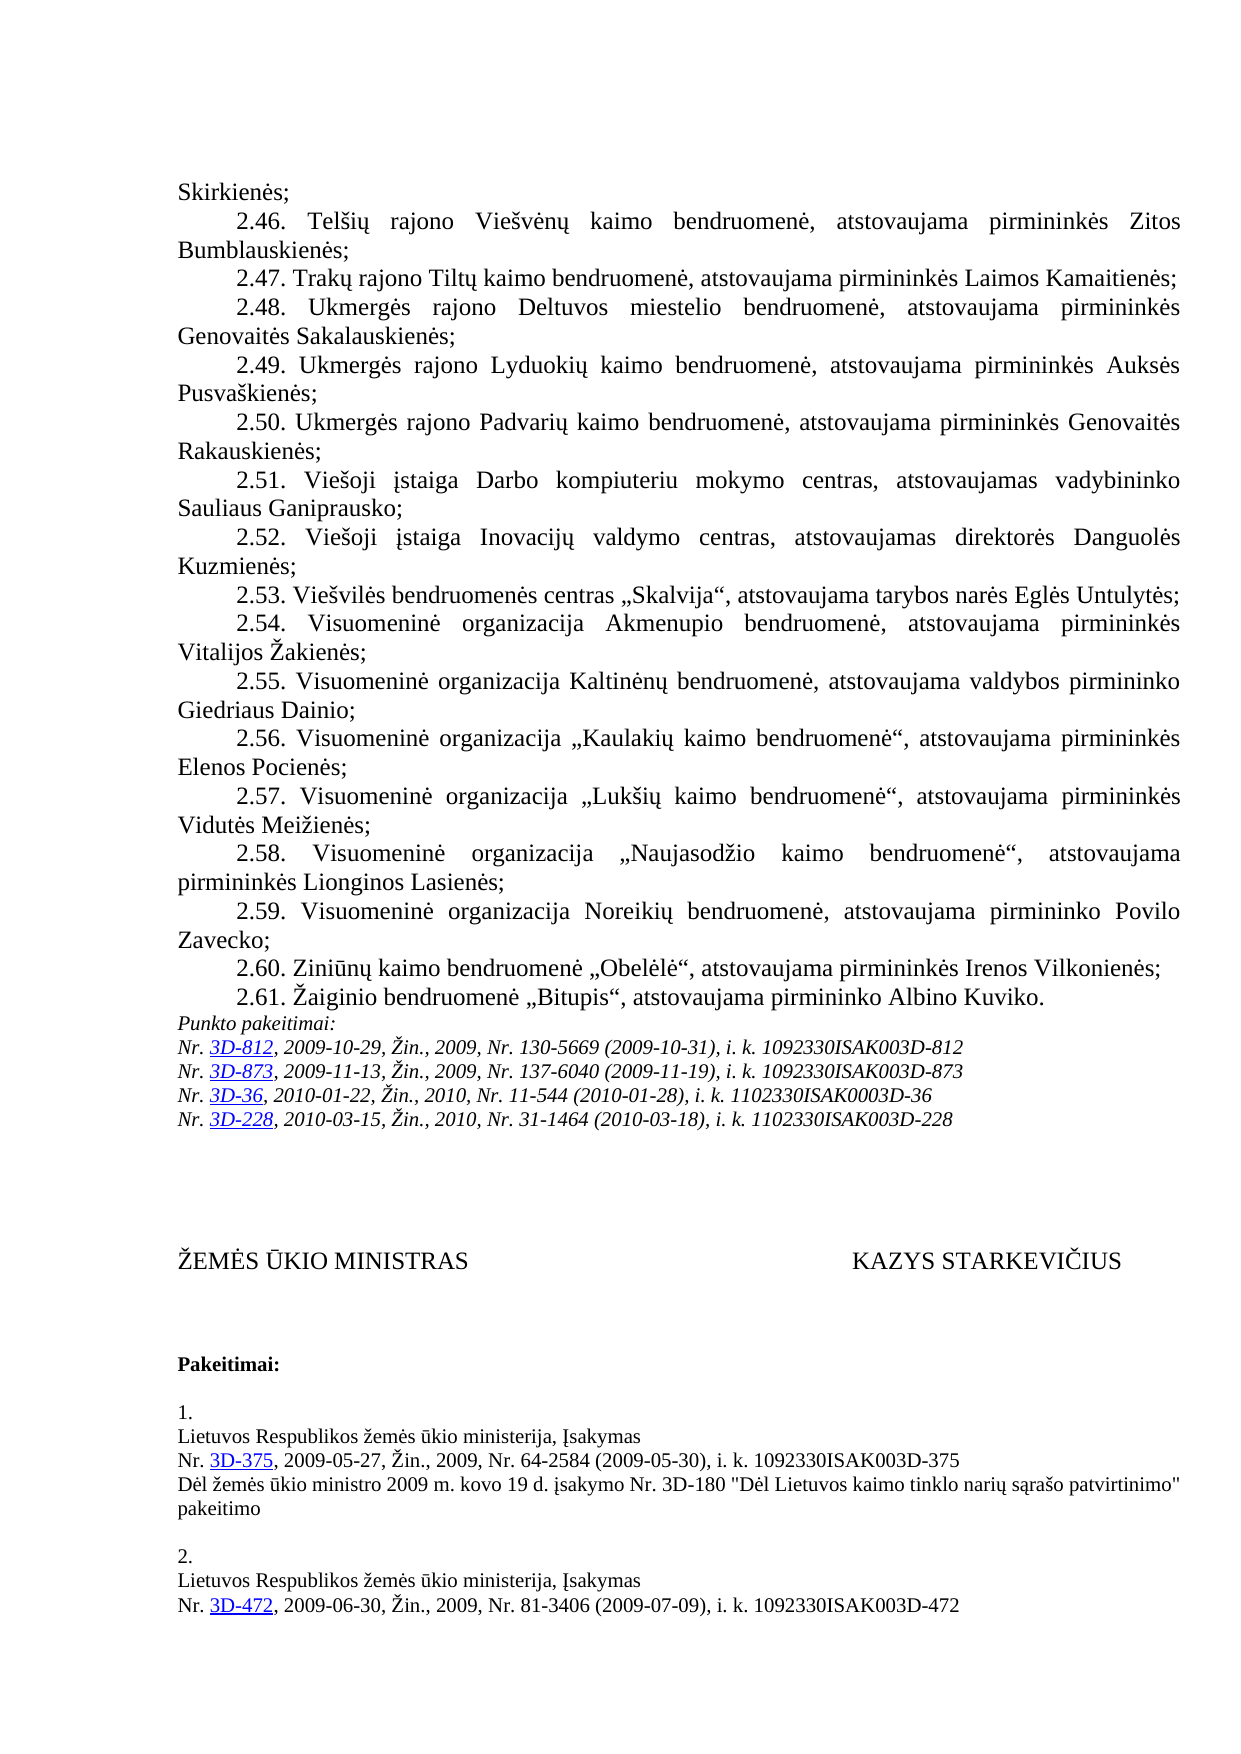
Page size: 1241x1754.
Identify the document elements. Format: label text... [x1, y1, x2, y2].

text Dėl žemės ūkio ministro 2009 m. kovo 19 d. įsakymo Nr. 3D-180 "Dėl Lietuvos kaimo tinklo narių sąrašo patvirtinimo" pakeitimo [177, 1472, 1181, 1520]
text Lietuvos Respublikos žemės ūkio ministerija, Įsakymas [177, 1568, 1181, 1592]
text Nr. 3D-36, 2010-01-22, Žin., 2010, Nr. 11-544 (2010-01-28), i. k. 1102330ISAK0003D-36 [177, 1083, 1181, 1107]
text 2.57. Visuomeninė organizacija „Lukšių kaimo bendruomenė“, atstovaujama pirmininkės Vidutės Meižienės; [177, 781, 1181, 838]
text Nr. 3D-375, 2009-05-27, Žin., 2009, Nr. 64-2584 (2009-05-30), i. k. 1092330ISAK003D-375 [177, 1448, 1181, 1472]
text 2.56. Visuomeninė organizacija „Kaulakių kaimo bendruomenė“, atstovaujama pirmininkės Elenos Pocienės; [177, 723, 1181, 781]
text 2.61. Žaiginio bendruomenė „Bitupis“, atstovaujama pirmininko Albino Kuviko. [177, 982, 1181, 1011]
text Pakeitimai: [177, 1352, 1181, 1376]
text 2.52. Viešoji įstaiga Inovacijų valdymo centras, atstovaujamas direktorės Danguolės Kuzmienės; [177, 522, 1181, 580]
text Punkto pakeitimai: [177, 1011, 1181, 1035]
text 2.48. Ukmergės rajono Deltuvos miestelio bendruomenė, atstovaujama pirmininkės Genovaitės Sakalauskienės; [177, 292, 1181, 350]
text 2.59. Visuomeninė organizacija Noreikių bendruomenė, atstovaujama pirmininko Povilo Zavecko; [177, 896, 1181, 953]
text 2.51. Viešoji įstaiga Darbo kompiuteriu mokymo centras, atstovaujamas vadybininko Sauliaus Ganiprausko; [177, 465, 1181, 522]
text 2.54. Visuomeninė organizacija Akmenupio bendruomenė, atstovaujama pirmininkės Vitalijos Žakienės; [177, 608, 1181, 666]
text Nr. 3D-812, 2009-10-29, Žin., 2009, Nr. 130-5669 (2009-10-31), i. k. 1092330ISAK003D-812 [177, 1035, 1181, 1059]
text 2.49. Ukmergės rajono Lyduokių kaimo bendruomenė, atstovaujama pirmininkės Auksės Pusvaškienės; [177, 350, 1181, 407]
text 2.50. Ukmergės rajono Padvarių kaimo bendruomenė, atstovaujama pirmininkės Genovaitės Rakauskienės; [177, 407, 1181, 465]
text 1. [177, 1400, 1181, 1424]
text Nr. 3D-472, 2009-06-30, Žin., 2009, Nr. 81-3406 (2009-07-09), i. k. 1092330ISAK003D-472 [177, 1592, 1181, 1617]
text 2.46. Telšių rajono Viešvėnų kaimo bendruomenė, atstovaujama pirmininkės Zitos Bumblauskienės; [177, 206, 1181, 263]
text 2.47. Trakų rajono Tiltų kaimo bendruomenė, atstovaujama pirmininkės Laimos Kamaitienės; [177, 263, 1181, 292]
text 2.55. Visuomeninė organizacija Kaltinėnų bendruomenė, atstovaujama valdybos pirmininko Giedriaus Dainio; [177, 666, 1181, 723]
text Skirkienės; [177, 177, 1181, 206]
text Nr. 3D-873, 2009-11-13, Žin., 2009, Nr. 137-6040 (2009-11-19), i. k. 1092330ISAK003D-873 [177, 1059, 1181, 1083]
text ŽEMĖS ŪKIO MINISTRAS KAZYS STARKEVIČIUS [177, 1246, 1181, 1275]
text 2.53. Viešvilės bendruomenės centras „Skalvija“, atstovaujama tarybos narės Eglės Untulytės; [177, 580, 1181, 608]
text 2.58. Visuomeninė organizacija „Naujasodžio kaimo bendruomenė“, atstovaujama pirmininkės Lionginos Lasienės; [177, 838, 1181, 896]
text 2. [177, 1544, 1181, 1568]
text Lietuvos Respublikos žemės ūkio ministerija, Įsakymas [177, 1424, 1181, 1448]
text Nr. 3D-228, 2010-03-15, Žin., 2010, Nr. 31-1464 (2010-03-18), i. k. 1102330ISAK003D-228 [177, 1107, 1181, 1131]
text 2.60. Ziniūnų kaimo bendruomenė „Obelėlė“, atstovaujama pirmininkės Irenos Vilkonienės; [177, 953, 1181, 982]
